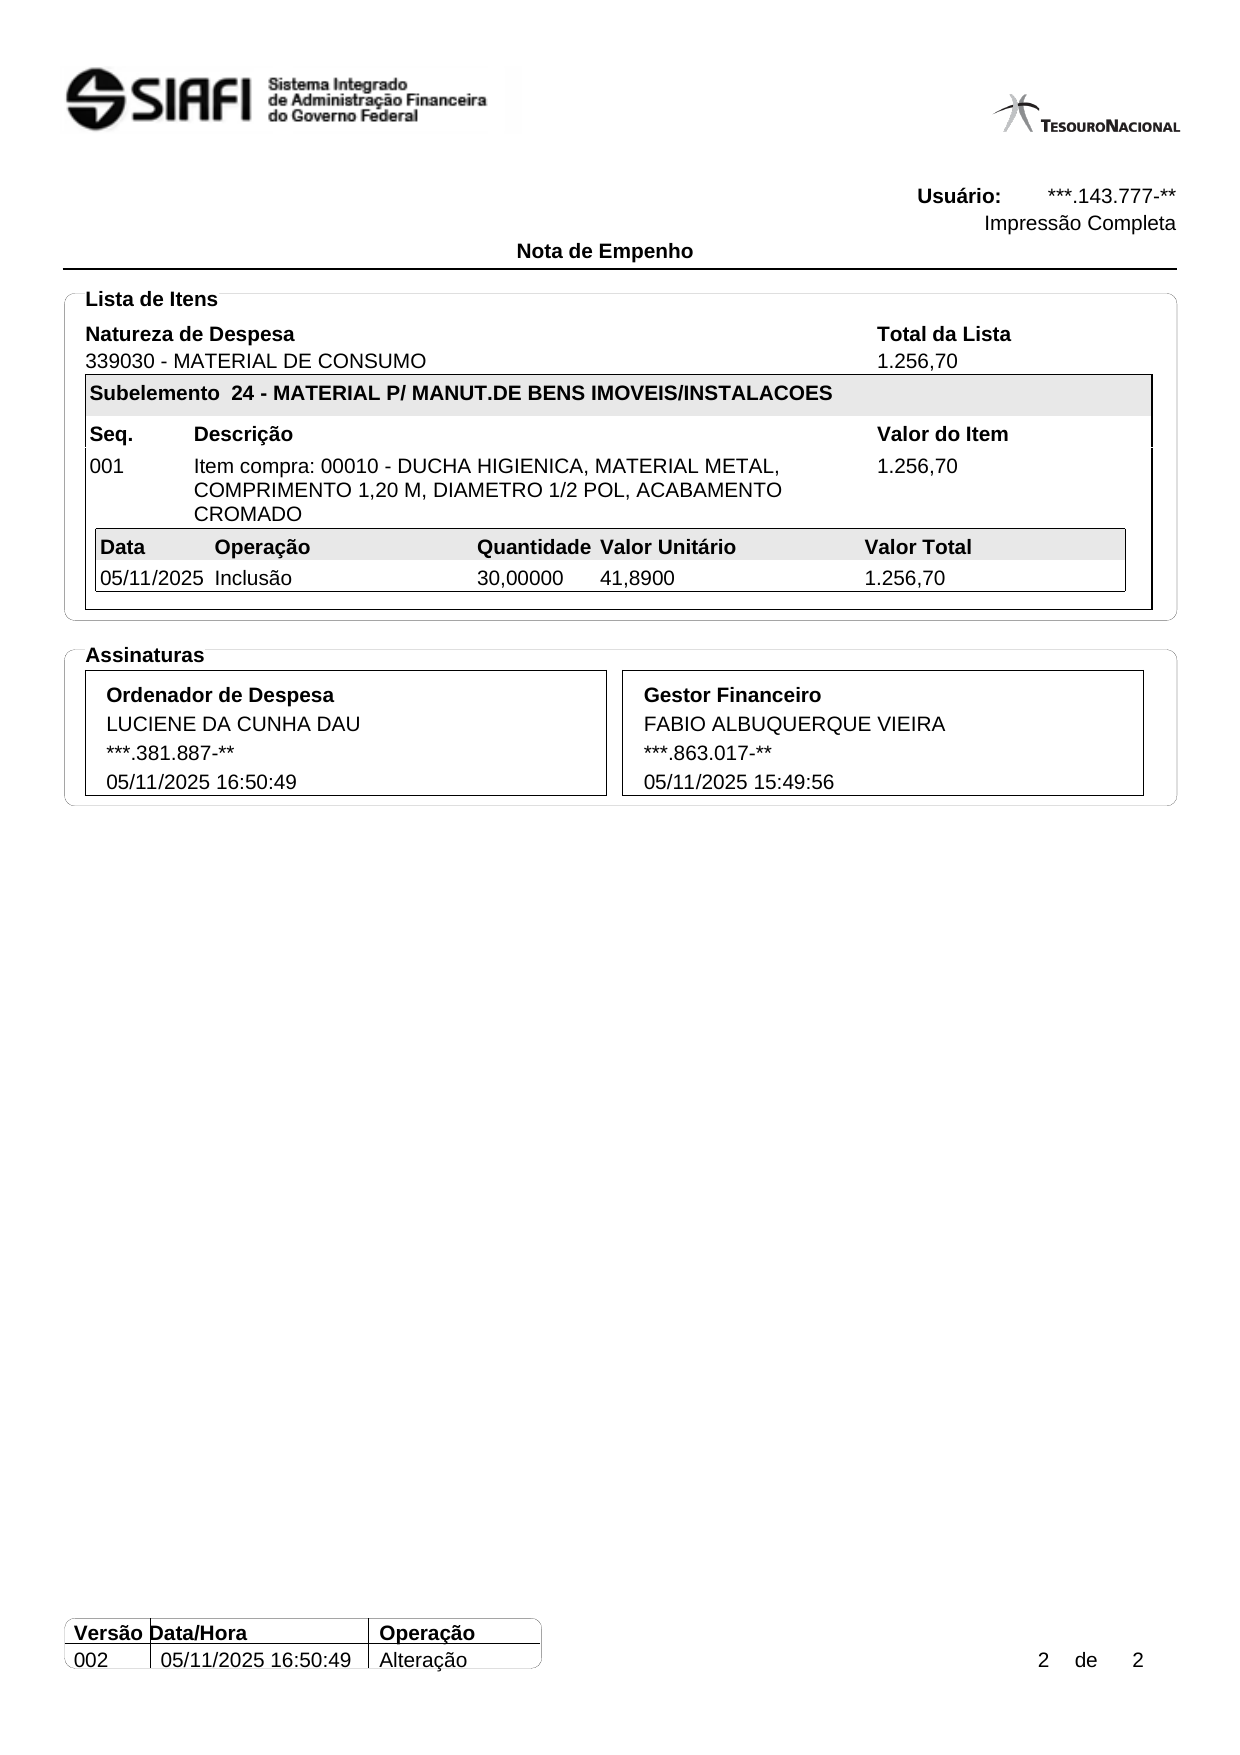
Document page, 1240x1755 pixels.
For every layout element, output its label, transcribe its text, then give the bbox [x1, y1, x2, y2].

text Usuário: ***.143.777-** [75, 183, 1176, 207]
text 002 05/11/2025 16:50:49 Alteração 2 de 2 [73, 1648, 1175, 1672]
text Operação [369, 1621, 541, 1644]
text Data/Hora [151, 1621, 368, 1643]
text Impressão Completa [75, 210, 1176, 234]
text Versão [73, 1621, 150, 1643]
text [540, 1621, 1175, 1644]
